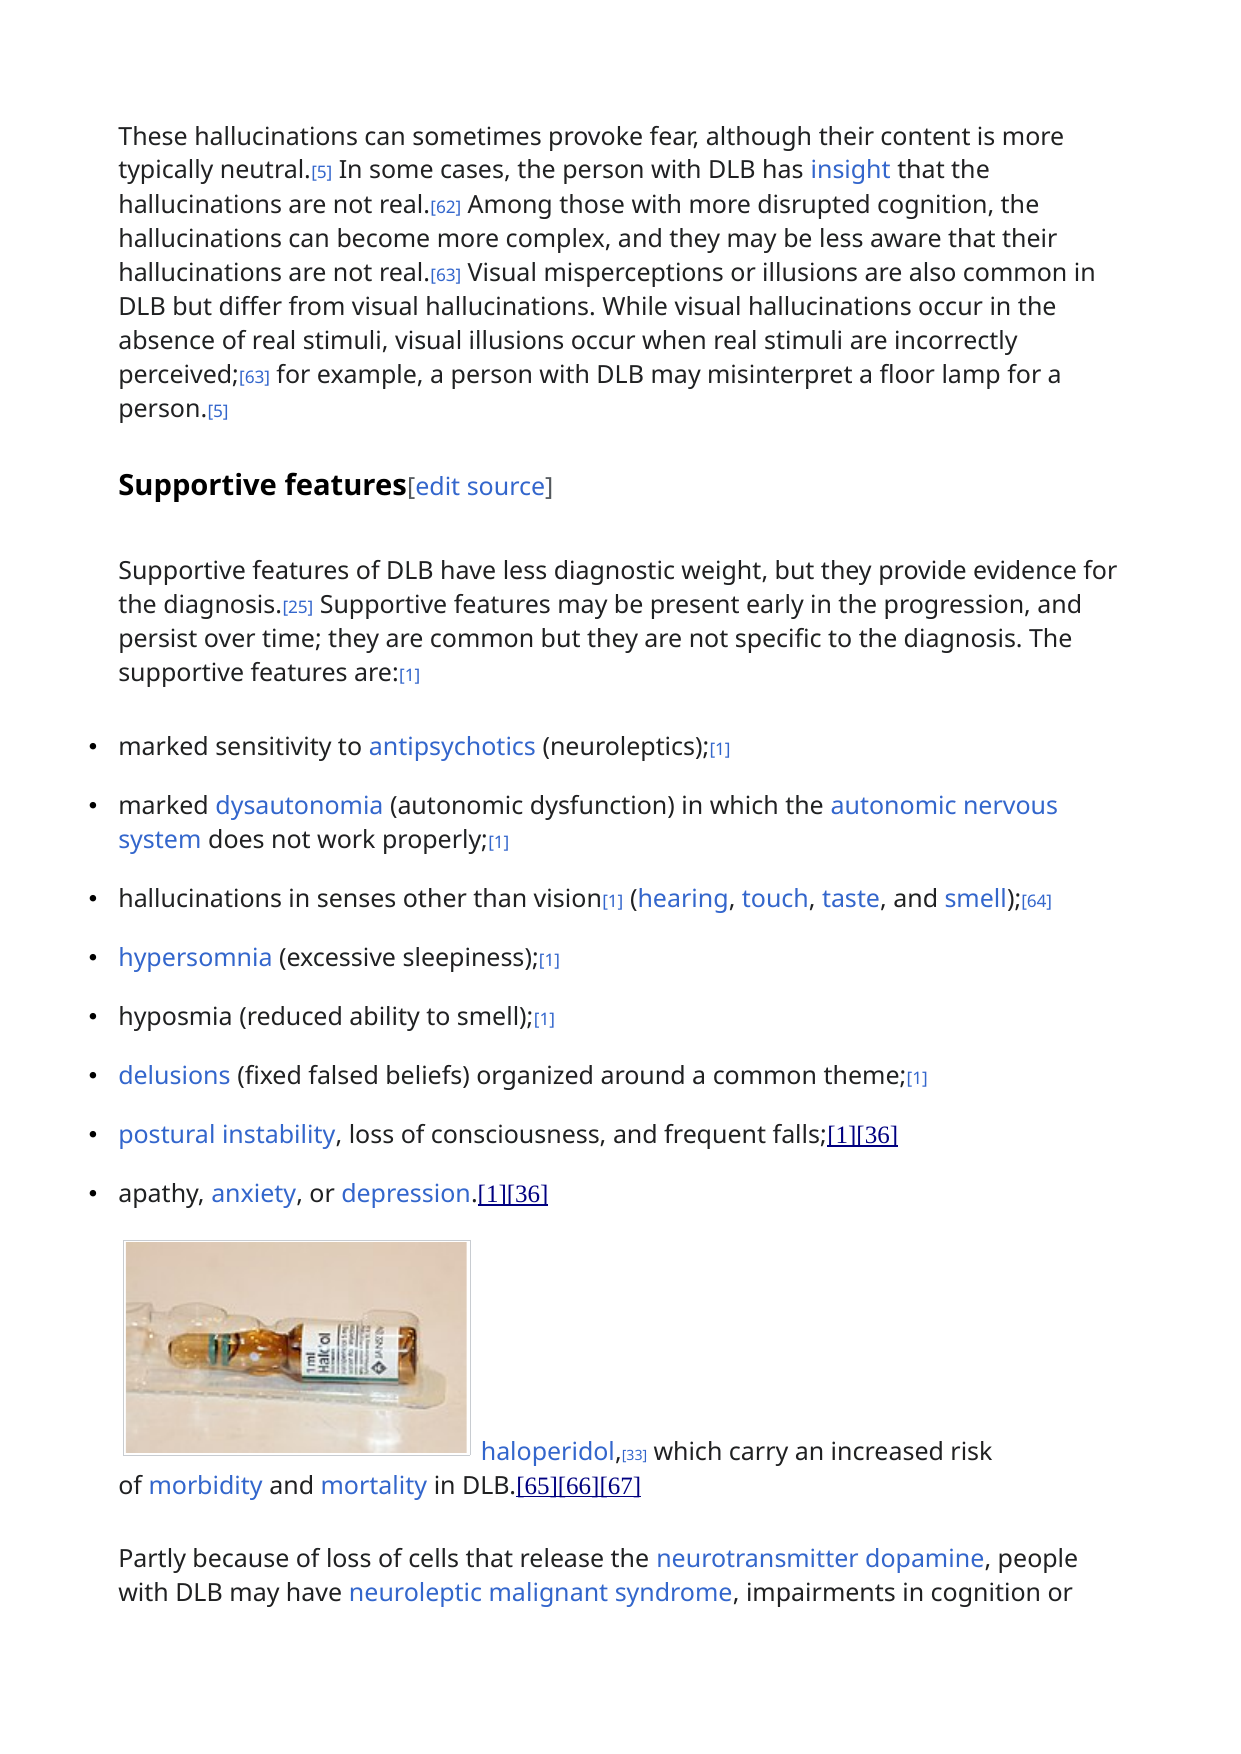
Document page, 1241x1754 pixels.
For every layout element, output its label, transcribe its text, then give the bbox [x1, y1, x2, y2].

list hypersomnia (excessive sleepiness);[1] [118, 940, 1122, 974]
list marked sensitivity to antipsychotics (neuroleptics);[1] [118, 728, 1122, 763]
list delusions (fixed falsed beliefs) organized around a common theme;[1] [118, 1058, 1122, 1092]
list apathy, anxiety, or depression.[1][36] [118, 1176, 1122, 1210]
list marked dysautonomia (autonomic dysfunction) in which the autonomic nervous system does not work properly;[1] [118, 788, 1122, 856]
text Supportive features of DLB have less diagnostic weight, but they provide evidence for the diagnosis.[25] Supportive features may be present early in the progression, and persist over time; they are common but they are not specific to the diagnosis. The supportive features are:[1] [118, 553, 1122, 689]
list postural instability, loss of consciousness, and frequent falls;[1][36] [118, 1117, 1122, 1151]
list hyposmia (reduced ability to smell);[1] [118, 999, 1122, 1033]
text Partly because of loss of cells that release the neurotransmitter dopamine, people with DLB may have neuroleptic malignant syndrome, impairments in cognition or [118, 1541, 1122, 1609]
list hallucinations in senses other than vision[1] (hearing, touch, taste, and smell);[64] [118, 881, 1122, 915]
picture [125, 1242, 467, 1453]
text These hallucinations can sometimes provoke fear, although their content is more typically neutral.[5] In some cases, the person with DLB has insight that the hallucinations are not real.[62] Among those with more disrupted cognition, the hallucinations can become more complex, and they may be less aware that their hallucinations are not real.[63] Visual misperceptions or illusions are also common in DLB but differ from visual hallucinations. While visual hallucinations occur in the absence of real stimuli, visual illusions occur when real stimuli are incorrectly perceived;[63] for example, a person with DLB may misinterpret a floor lamp for a person.[5] [118, 118, 1122, 425]
text haloperidol,[33] which carry an increased risk of morbidity and mortality in DLB.[65][66][67] [118, 1235, 1122, 1501]
subtitle Supportive features[edit source] [118, 464, 1122, 504]
